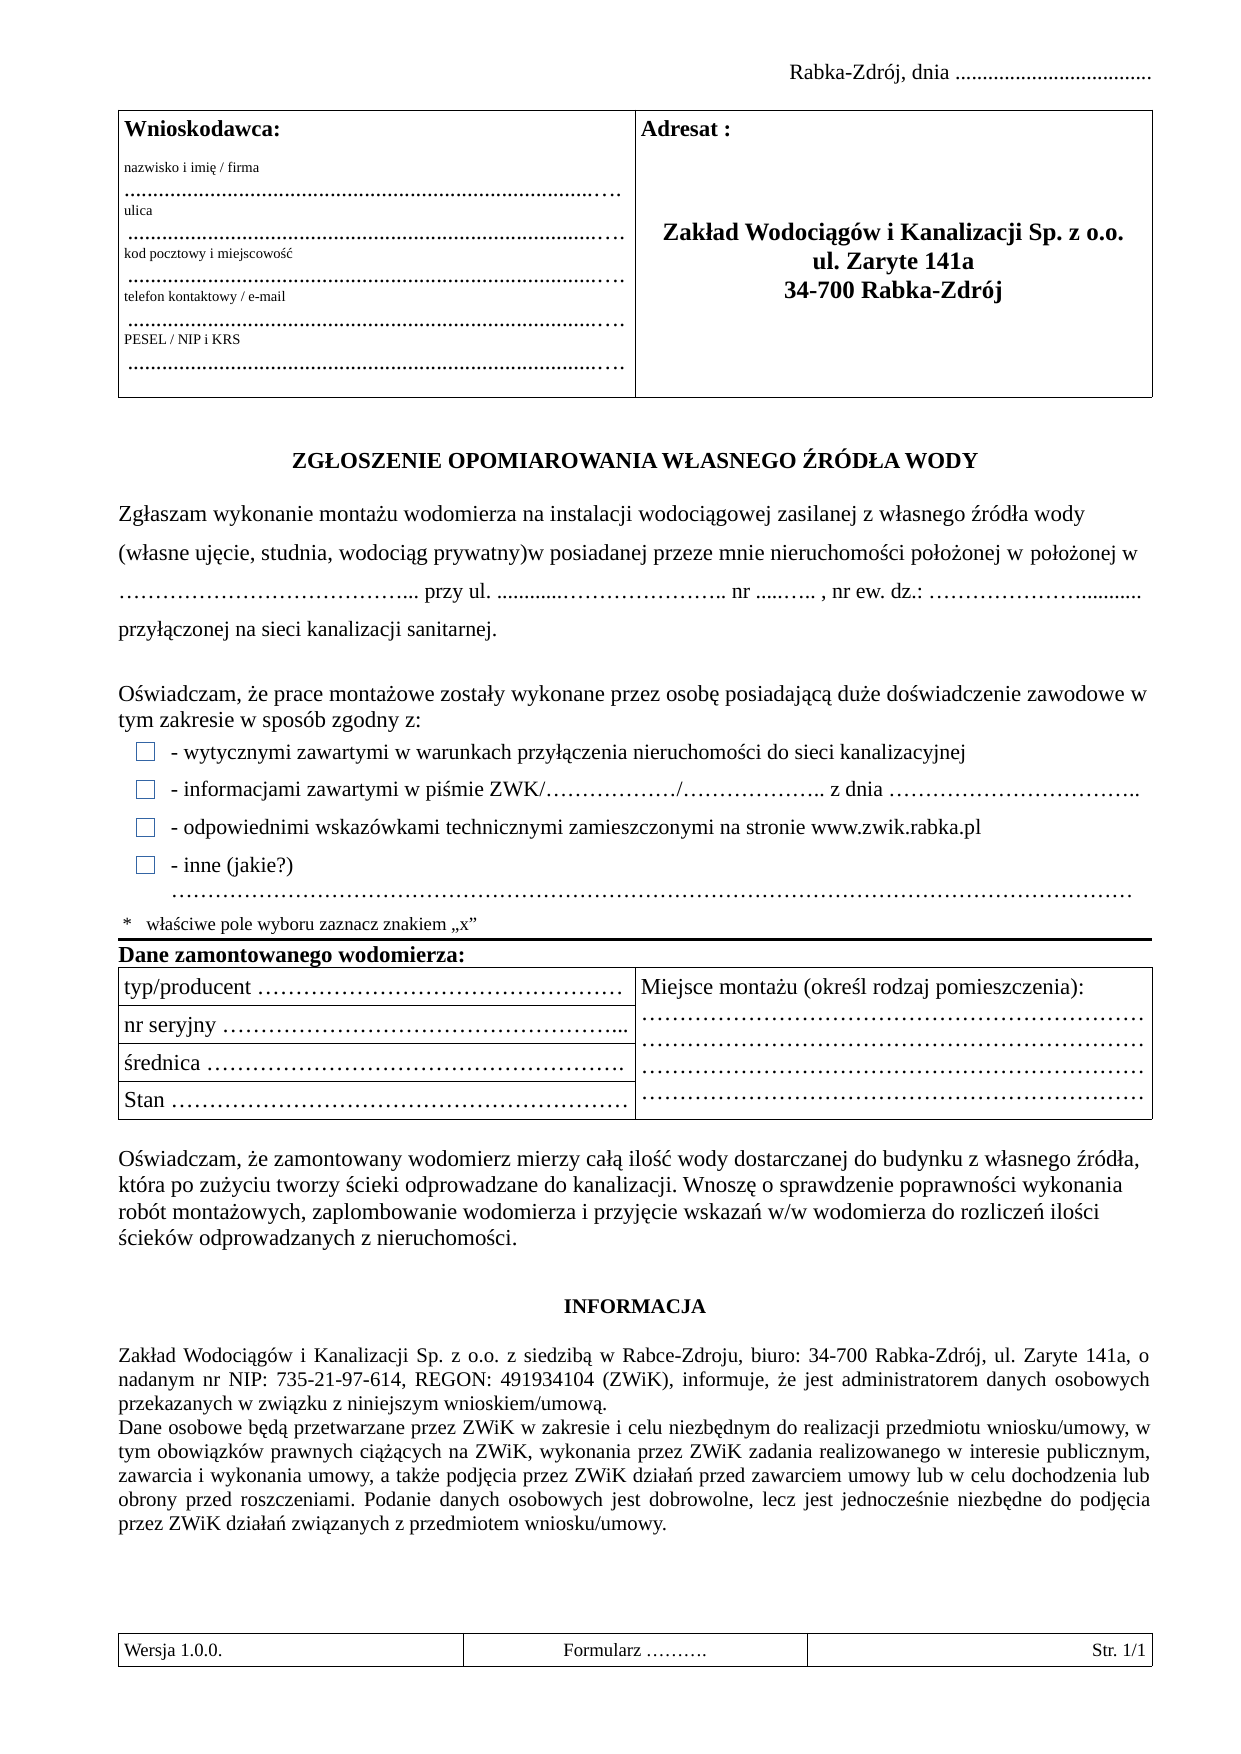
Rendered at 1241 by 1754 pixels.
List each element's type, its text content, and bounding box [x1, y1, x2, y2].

table_cell nr seryjny ……………………………………………... [119, 1006, 635, 1043]
table_cell [118, 809, 165, 846]
list Zakład Wodociągów i Kanalizacji Sp. z o.o. z siedzibą w Rabce-Zdroju, biuro: 34-700 Rabka-Zdrój, ul. Zaryte 141a, o nadanym nr NIP: 735-21-97-614, REGON: 491934104 (ZWiK), informuje, że jest administratorem danych osobowych przekazanych w związku z niniejszym wnioskiem/umową. [118, 1343, 1152, 1415]
table_header typ/producent ………………………………………… [119, 968, 635, 1005]
text Oświadczam, że prace montażowe zostały wykonane przez osobę posiadającą duże doświadczenie zawodowe w tym zakresie w sposób zgodny z: [118, 680, 1152, 733]
table_cell - inne (jakie?) …………………………………………………………………………………………………………………… [165, 846, 1152, 908]
table_cell [118, 771, 165, 808]
text * właściwe pole wyboru zaznacz znakiem „x” [118, 908, 1152, 938]
table_cell [118, 846, 165, 908]
text ZGŁOSZENIE OPOMIAROWANIA WŁASNEGO ŹRÓDŁA WODY [118, 447, 1152, 473]
text przyłączonej na sieci kanalizacji sanitarnej. [118, 616, 1152, 641]
text Dane zamontowanego wodomierza: [118, 941, 1152, 967]
table_cell Stan …………………………………………………… [119, 1082, 635, 1119]
table_header Adresat : Zakład Wodociągów i Kanalizacji Sp. z o.o. ul. Zaryte 141a 34-700 Rabka-Zdrój [636, 111, 1152, 397]
table_header Wnioskodawca: nazwisko i imię / firma ..................................................................................…. ulica ..................................................................................…. kod pocztowy i miejscowość ..................................................................................…. telefon kontaktowy / e-mail ..................................................................................…. PESEL / NIP i KRS ..................................................................................…. [119, 111, 635, 397]
text Rabka-Zdrój, dnia .................................... [118, 59, 1152, 84]
text INFORMACJA [118, 1294, 1152, 1318]
list Dane osobowe będą przetwarzane przez ZWiK w zakresie i celu niezbędnym do realizacji przedmiotu wniosku/umowy, w tym obowiązków prawnych ciążących na ZWiK, wykonania przez ZWiK zadania realizowanego w interesie publicznym, zawarcia i wykonania umowy, a także podjęcia przez ZWiK działań przed zawarciem umowy lub w celu dochodzenia lub obrony przed roszczeniami. Podanie danych osobowych jest dobrowolne, lecz jest jednocześnie niezbędne do podjęcia przez ZWiK działań związanych z przedmiotem wniosku/umowy. [118, 1415, 1152, 1535]
table_cell - informacjami zawartymi w piśmie ZWK/………………/……………….. z dnia …………………………….. [165, 771, 1152, 808]
text Oświadczam, że zamontowany wodomierz mierzy całą ilość wody dostarczanej do budynku z własnego źródła, która po zużyciu tworzy ścieki odprowadzane do kanalizacji. Wnoszę o sprawdzenie poprawności wykonania robót montażowych, zaplombowanie wodomierza i przyjęcie wskazań w/w wodomierza do rozliczeń ilości ścieków odprowadzanych z nieruchomości. [118, 1145, 1152, 1251]
table_header Miejsce montażu (określ rodzaj pomieszczenia):………………………………………………………………………………………………………………………………………………………………………………………………………………………………………… [636, 968, 1152, 1119]
table_header [118, 733, 165, 771]
table_cell średnica ………………………………………………. [119, 1044, 635, 1081]
table_header - wytycznymi zawartymi w warunkach przyłączenia nieruchomości do sieci kanalizacyjnej [165, 733, 1152, 771]
text Zgłaszam wykonanie montażu wodomierza na instalacji wodociągowej zasilanej z własnego źródła wody (własne ujęcie, studnia, wodociąg prywatny)w posiadanej przeze mnie nieruchomości położonej w położonej w …………………………………... przy ul. ............………………….. nr .....….. , nr ew. dz.: …………………........... [118, 500, 1152, 603]
table_cell - odpowiednimi wskazówkami technicznymi zamieszczonymi na stronie www.zwik.rabka.pl [165, 809, 1152, 846]
